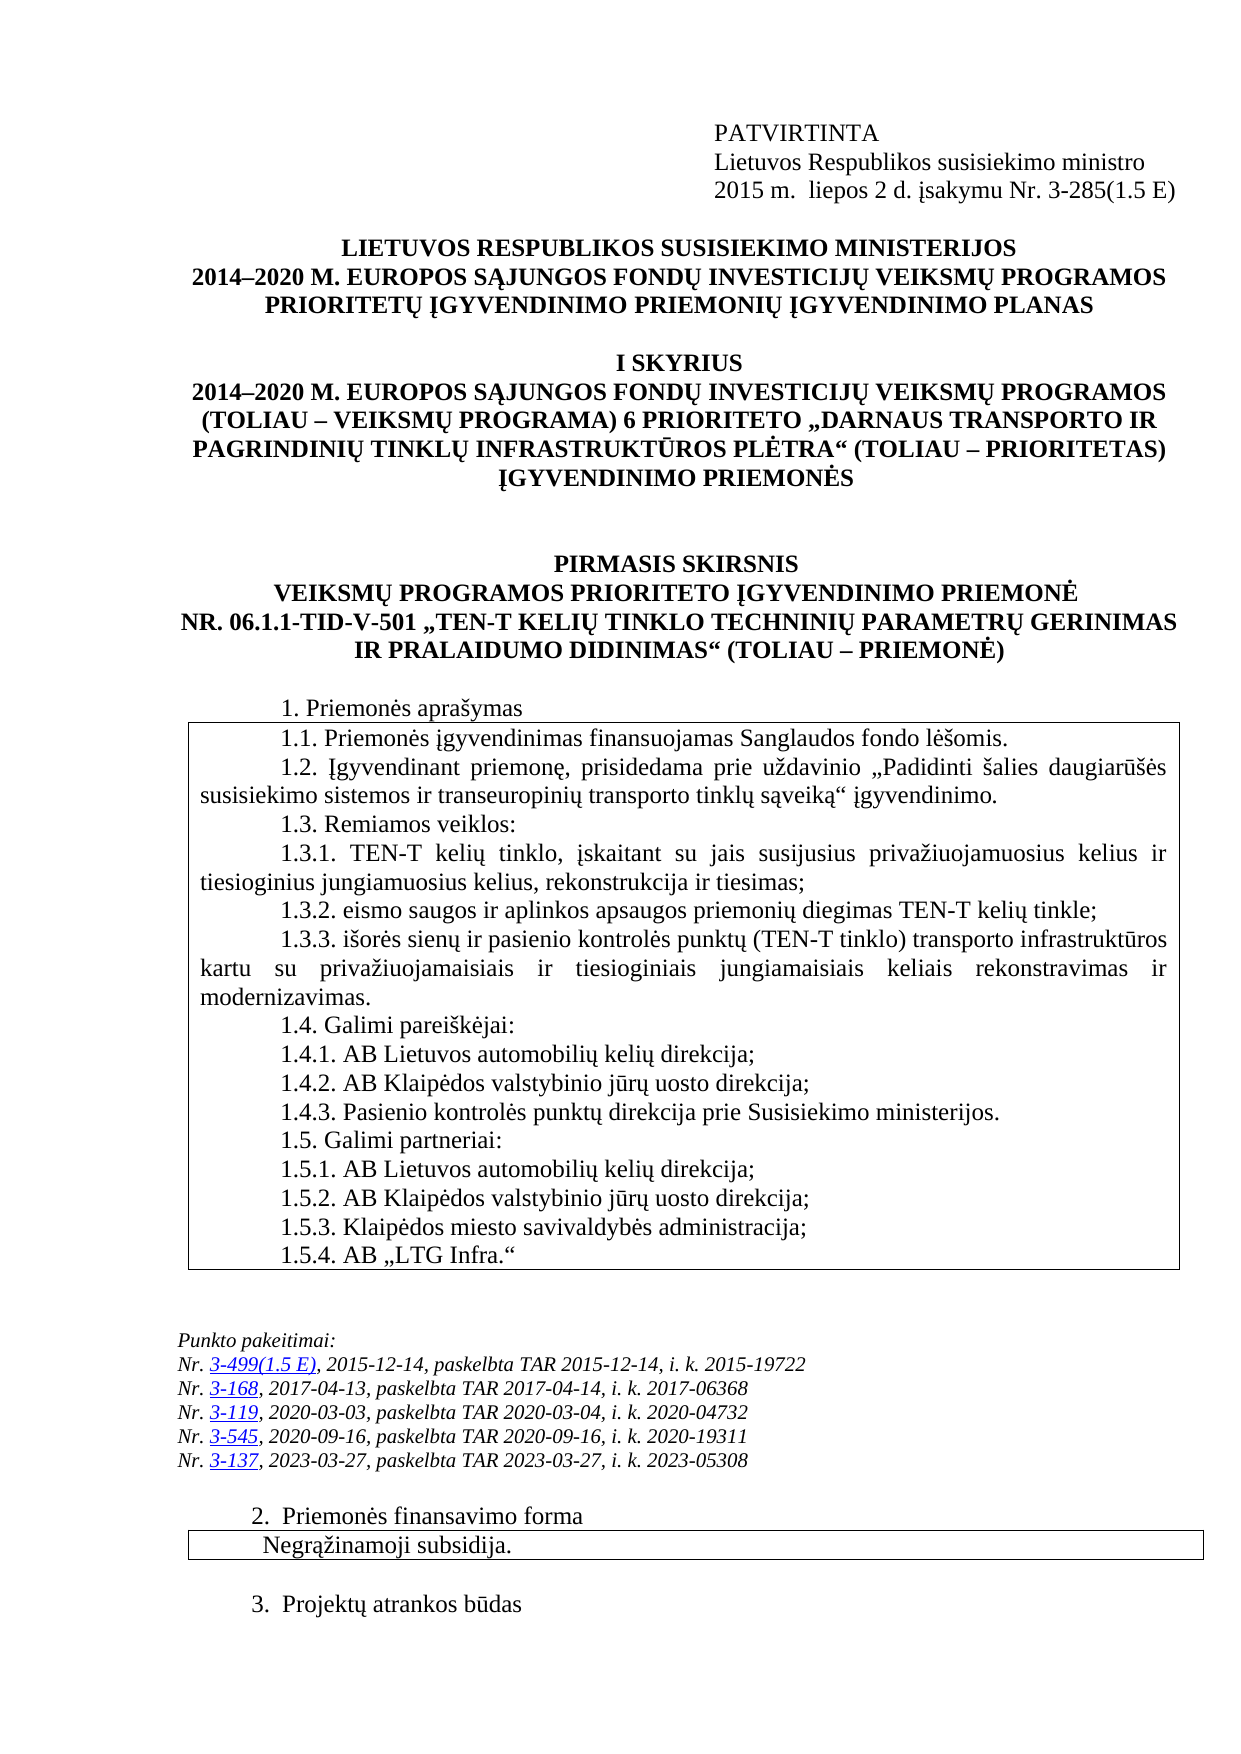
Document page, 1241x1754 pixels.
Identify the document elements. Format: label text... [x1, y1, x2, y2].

text Punkto pakeitimai: [177, 1328, 1181, 1352]
table_cell 1.4. Galimi pareiškėjai: 1.4.1. AB Lietuvos automobilių kelių direkcija; 1.4.2. AB Klaipėdos valstybinio jūrų uosto direkcija; 1.4.3. Pasienio kontrolės punktų direkcija prie Susisiekimo ministerijos. [189, 1010, 1179, 1125]
table_header 1.1. Priemonės įgyvendinimas finansuojamas Sanglaudos fondo lėšomis. [189, 723, 1179, 752]
table_header Negrąžinamoji subsidija. [189, 1531, 1203, 1559]
text 2015 m. liepos 2 d. įsakymu Nr. 3-285(1.5 E) [714, 176, 1181, 204]
text PATVIRTINTA [714, 118, 1181, 147]
text 1. Priemonės aprašymas [177, 693, 1181, 722]
text VEIKSMŲ PROGRAMOS PRIORITETO ĮGYVENDINIMO PRIEMONĖ [177, 578, 1181, 607]
text Nr. 3-168, 2017-04-13, paskelbta TAR 2017-04-14, i. k. 2017-06368 [177, 1376, 1181, 1400]
text Lietuvos Respublikos susisiekimo ministro [714, 147, 1181, 176]
text NR. 06.1.1-TID-V-501 „TEN-T kelių tinklo techninių parametrų gerinimas IR pralaidumo didinimas“ (TOLIAU – priemonė) [177, 607, 1181, 664]
table_cell 1.2. Įgyvendinant priemonę, prisidedama prie uždavinio „Padidinti šalies daugiarūšės susisiekimo sistemos ir transeuropinių transporto tinklų sąveiką“ įgyvendinimo. [189, 752, 1179, 809]
text Nr. 3-545, 2020-09-16, paskelbta TAR 2020-09-16, i. k. 2020-19311 [177, 1424, 1181, 1448]
text 2014–2020 M. EUROPOS SĄJUNGOS FONDŲ INVESTICIJŲ VEIKSMŲ PROGRAMOS PRIORITETŲ ĮGYVENDINIMO Priemonių įgyvendinimo planas [177, 262, 1181, 319]
text PIRMASIS SKIRSNIS [177, 549, 1181, 578]
text Nr. 3-499(1.5 E), 2015-12-14, paskelbta TAR 2015-12-14, i. k. 2015-19722 [177, 1352, 1181, 1376]
text Nr. 3-119, 2020-03-03, paskelbta TAR 2020-03-04, i. k. 2020-04732 [177, 1400, 1181, 1424]
text Lietuvos Respublikos susisiekimo ministerijos [177, 233, 1181, 262]
table_cell 1.5. Galimi partneriai: 1.5.1. AB Lietuvos automobilių kelių direkcija; 1.5.2. AB Klaipėdos valstybinio jūrų uosto direkcija; 1.5.3. Klaipėdos miesto savivaldybės administracija; 1.5.4. AB „LTG Infra.“ [189, 1125, 1179, 1269]
text 2. Priemonės finansavimo forma [251, 1501, 1181, 1529]
text 2014–2020 M. EUROPOS SĄJUNGOS FONDŲ INVESTICIJŲ VEIKSMŲ PROGRAMOS (TOLIAU – VEIKSMŲ PROGRAMA) 6 PRIORITETO „DarnAUS transporto IR pagrindinių tinklų infrastruktūros PLĖTRA“ (TOLIAU – prioritetas) ĮGYVENDINIMO PRIEMONĖS [177, 377, 1181, 492]
text Nr. 3-137, 2023-03-27, paskelbta TAR 2023-03-27, i. k. 2023-05308 [177, 1448, 1181, 1472]
text I skyrius [177, 348, 1181, 377]
table_cell 1.3. Remiamos veiklos: 1.3.1. TEN-T kelių tinklo, įskaitant su jais susijusius privažiuojamuosius kelius ir tiesioginius jungiamuosius kelius, rekonstrukcija ir tiesimas; 1.3.2. eismo saugos ir aplinkos apsaugos priemonių diegimas TEN-T kelių tinkle; 1.3.3. išorės sienų ir pasienio kontrolės punktų (TEN-T tinklo) transporto infrastruktūros kartu su privažiuojamaisiais ir tiesioginiais jungiamaisiais keliais rekonstravimas ir modernizavimas. [189, 809, 1179, 1010]
text 3. Projektų atrankos būdas [251, 1589, 1181, 1618]
